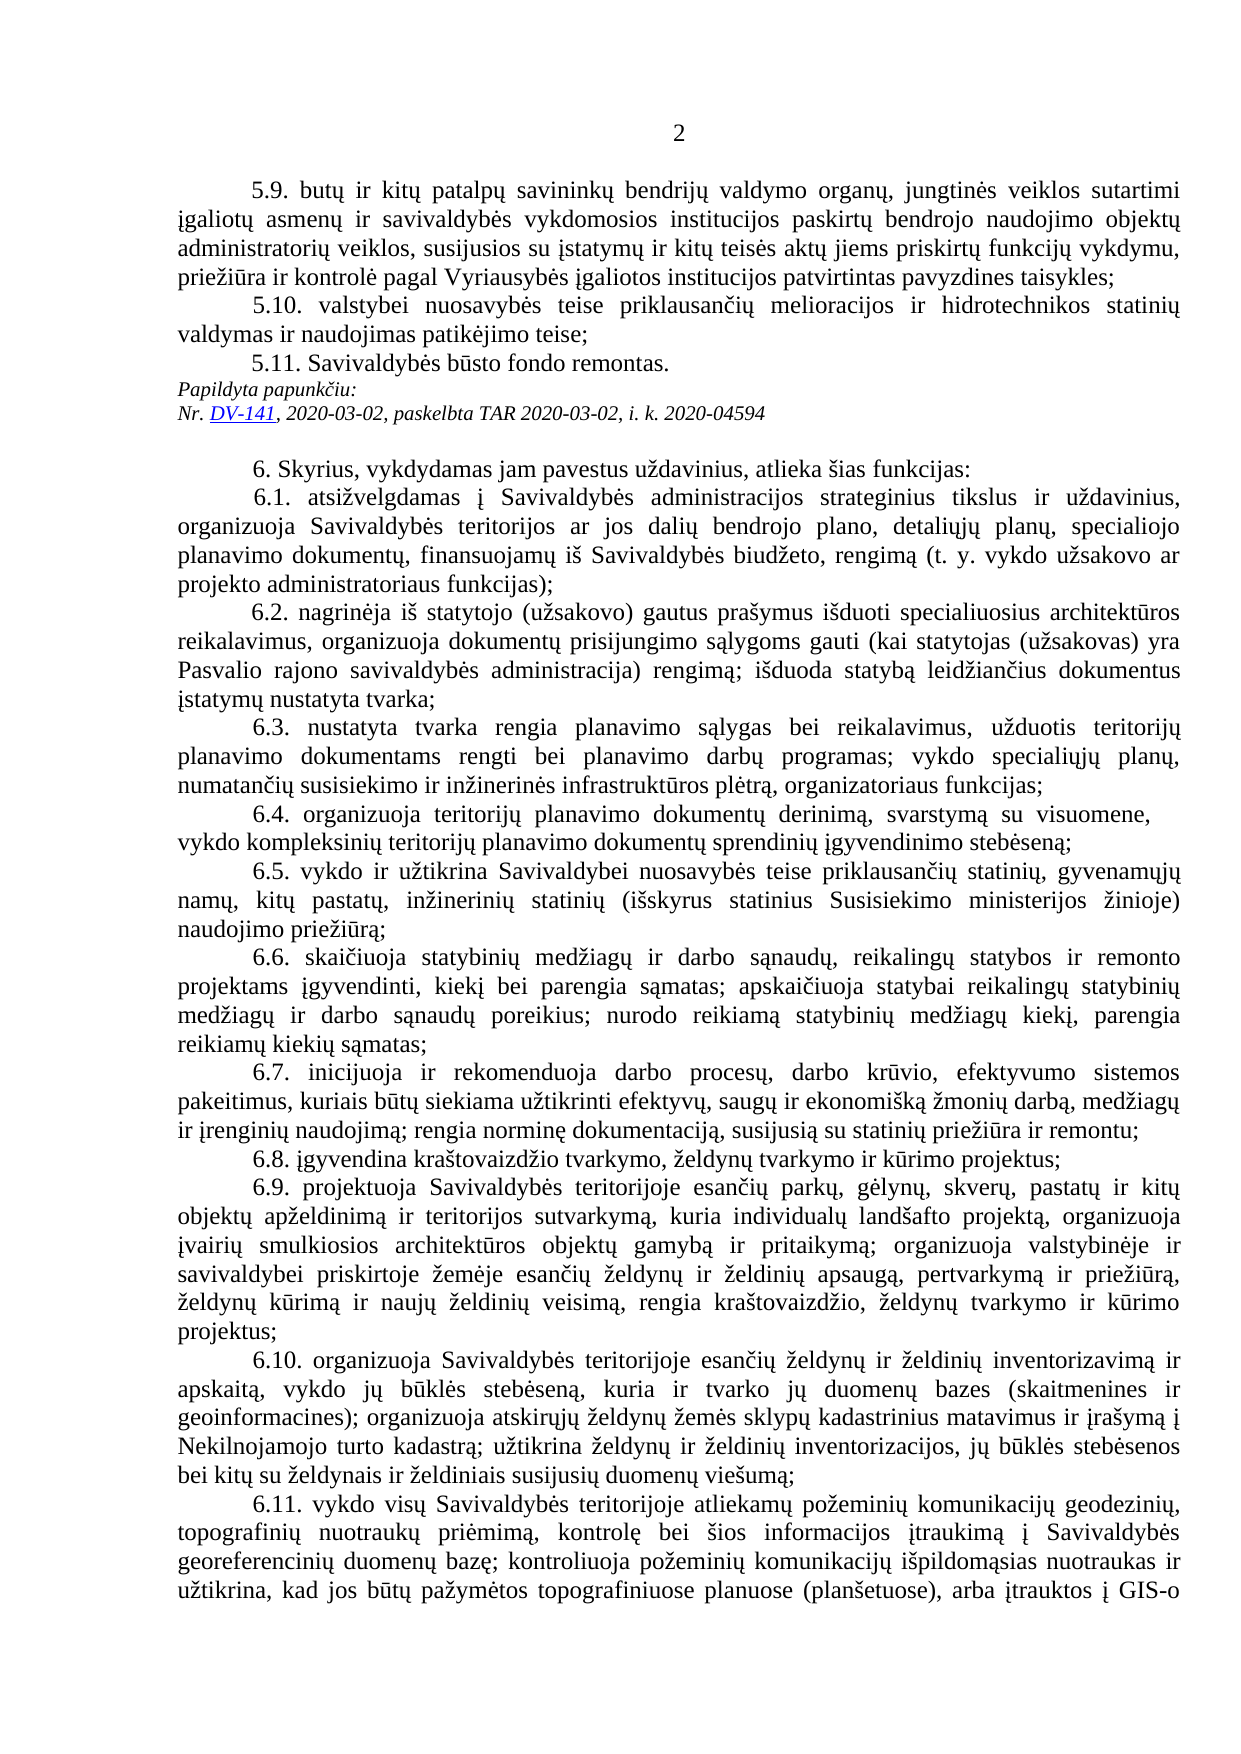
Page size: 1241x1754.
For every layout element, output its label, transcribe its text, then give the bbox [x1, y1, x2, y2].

text Nr. DV-141, 2020-03-02, paskelbta TAR 2020-03-02, i. k. 2020-04594 [177, 401, 1181, 425]
text 6.5. vykdo ir užtikrina Savivaldybei nuosavybės teise priklausančių statinių, gyvenamųjų namų, kitų pastatų, inžinerinių statinių (išskyrus statinius Susisiekimo ministerijos žinioje) naudojimo priežiūrą; [177, 856, 1181, 942]
text Papildyta papunkčiu: [177, 377, 1181, 401]
text 6.1. atsižvelgdamas į Savivaldybės administracijos strateginius tikslus ir uždavinius, organizuoja Savivaldybės teritorijos ar jos dalių bendrojo plano, detaliųjų planų, specialiojo planavimo dokumentų, finansuojamų iš Savivaldybės biudžeto, rengimą (t. y. vykdo užsakovo ar projekto administratoriaus funkcijas); [177, 482, 1181, 597]
text 6. Skyrius, vykdydamas jam pavestus uždavinius, atlieka šias funkcijas: [177, 454, 1181, 482]
text 6.9. projektuoja Savivaldybės teritorijoje esančių parkų, gėlynų, skverų, pastatų ir kitų objektų apželdinimą ir teritorijos sutvarkymą, kuria individualų landšafto projektą, organizuoja įvairių smulkiosios architektūros objektų gamybą ir pritaikymą; organizuoja valstybinėje ir savivaldybei priskirtoje žemėje esančių želdynų ir želdinių apsaugą, pertvarkymą ir priežiūrą, želdynų kūrimą ir naujų želdinių veisimą, rengia kraštovaizdžio, želdynų tvarkymo ir kūrimo projektus; [177, 1172, 1181, 1345]
text 6.3. nustatyta tvarka rengia planavimo sąlygas bei reikalavimus, užduotis teritorijų planavimo dokumentams rengti bei planavimo darbų programas; vykdo specialiųjų planų, numatančių susisiekimo ir inžinerinės infrastruktūros plėtrą, organizatoriaus funkcijas; [177, 712, 1181, 799]
text 6.10. organizuoja Savivaldybės teritorijoje esančių želdynų ir želdinių inventorizavimą ir apskaitą, vykdo jų būklės stebėseną, kuria ir tvarko jų duomenų bazes (skaitmenines ir geoinformacines); organizuoja atskirųjų želdynų žemės sklypų kadastrinius matavimus ir įrašymą į Nekilnojamojo turto kadastrą; užtikrina želdynų ir želdinių inventorizacijos, jų būklės stebėsenos bei kitų su želdynais ir želdiniais susijusių duomenų viešumą; [177, 1345, 1181, 1489]
text 6.8. įgyvendina kraštovaizdžio tvarkymo, želdynų tvarkymo ir kūrimo projektus; [177, 1144, 1181, 1172]
text 6.4. organizuoja teritorijų planavimo dokumentų derinimą, svarstymą su visuomene, vykdo kompleksinių teritorijų planavimo dokumentų sprendinių įgyvendinimo stebėseną; [177, 799, 1152, 856]
text 6.2. nagrinėja iš statytojo (užsakovo) gautus prašymus išduoti specialiuosius architektūros reikalavimus, organizuoja dokumentų prisijungimo sąlygoms gauti (kai statytojas (užsakovas) yra Pasvalio rajono savivaldybės administracija) rengimą; išduoda statybą leidžiančius dokumentus įstatymų nustatyta tvarka; [177, 597, 1181, 712]
text 5.10. valstybei nuosavybės teise priklausančių melioracijos ir hidrotechnikos statinių valdymas ir naudojimas patikėjimo teise; [177, 291, 1181, 348]
text 5.11. Savivaldybės būsto fondo remontas. [177, 348, 1181, 377]
text 6.7. inicijuoja ir rekomenduoja darbo procesų, darbo krūvio, efektyvumo sistemos pakeitimus, kuriais būtų siekiama užtikrinti efektyvų, saugų ir ekonomišką žmonių darbą, medžiagų ir įrenginių naudojimą; rengia norminę dokumentaciją, susijusią su statinių priežiūra ir remontu; [177, 1057, 1181, 1144]
text 5.9. butų ir kitų patalpų savininkų bendrijų valdymo organų, jungtinės veiklos sutartimi įgaliotų asmenų ir savivaldybės vykdomosios institucijos paskirtų bendrojo naudojimo objektų administratorių veiklos, susijusios su įstatymų ir kitų teisės aktų jiems priskirtų funkcijų vykdymu, priežiūra ir kontrolė pagal Vyriausybės įgaliotos institucijos patvirtintas pavyzdines taisykles; [177, 176, 1181, 291]
text 6.6. skaičiuoja statybinių medžiagų ir darbo sąnaudų, reikalingų statybos ir remonto projektams įgyvendinti, kiekį bei parengia sąmatas; apskaičiuoja statybai reikalingų statybinių medžiagų ir darbo sąnaudų poreikius; nurodo reikiamą statybinių medžiagų kiekį, parengia reikiamų kiekių sąmatas; [177, 942, 1181, 1057]
text 6.11. vykdo visų Savivaldybės teritorijoje atliekamų požeminių komunikacijų geodezinių, topografinių nuotraukų priėmimą, kontrolę bei šios informacijos įtraukimą į Savivaldybės georeferencinių duomenų bazę; kontroliuoja požeminių komunikacijų išpildomąsias nuotraukas ir užtikrina, kad jos būtų pažymėtos topografiniuose planuose (planšetuose), arba įtrauktos į GIS-o [177, 1489, 1181, 1604]
